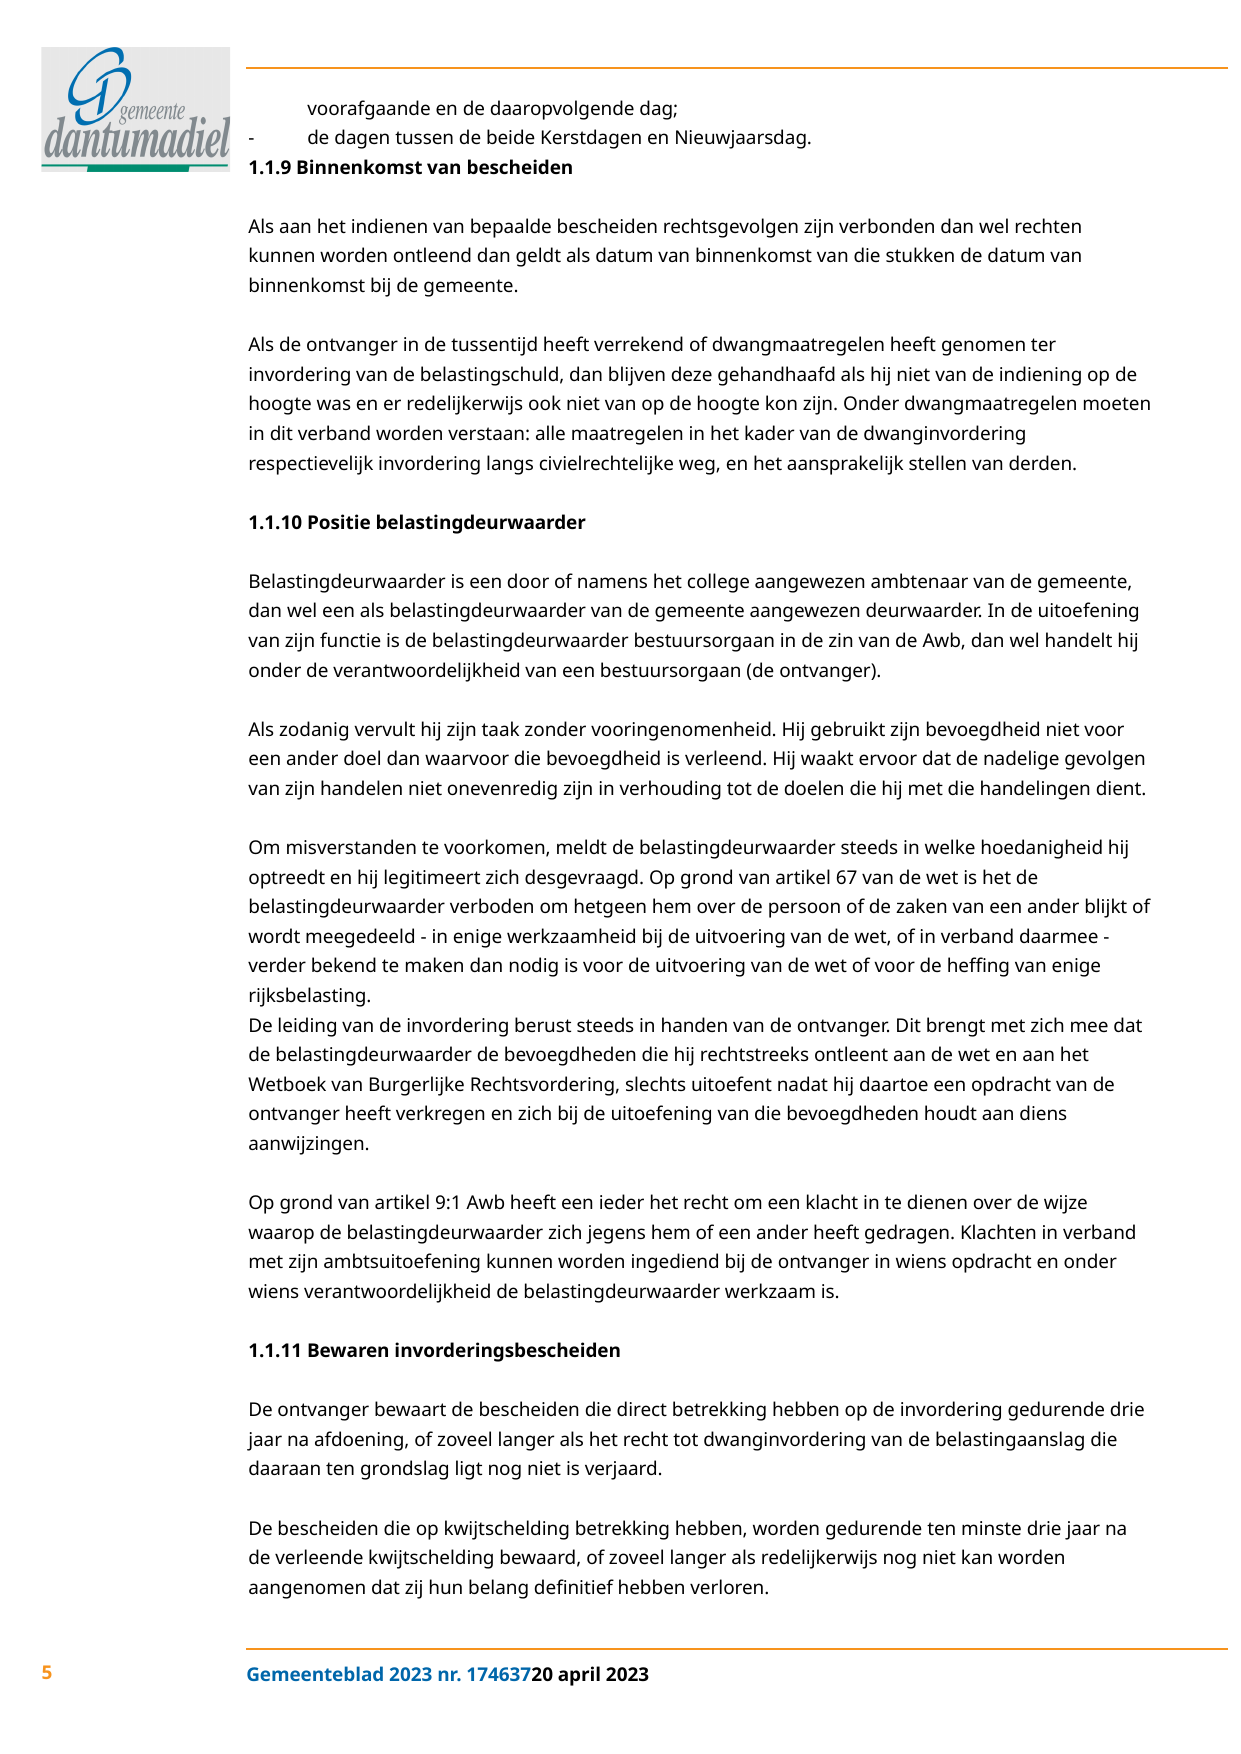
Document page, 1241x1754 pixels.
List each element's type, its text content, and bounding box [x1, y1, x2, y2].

picture [41, 47, 231, 172]
text 1.1.10 Positie belastingdeurwaarder [248, 509, 1152, 535]
text Belastingdeurwaarder is een door of namens het college aangewezen ambtenaar van de gemeente, dan wel een als belastingdeurwaarder van de gemeente aangewezen deurwaarder. In de uitoefening van zijn functie is de belastingdeurwaarder bestuursorgaan in de zin van de Awb, dan wel handelt hij onder de verantwoordelijkheid van een bestuursorgaan (de ontvanger). [248, 568, 1152, 683]
list de dagen tussen de beide Kerstdagen en Nieuwjaarsdag. [248, 124, 1152, 150]
text Op grond van artikel 9:1 Awb heeft een ieder het recht om een klacht in te dienen over de wijze waarop de belastingdeurwaarder zich jegens hem of een ander heeft gedragen. Klachten in verband met zijn ambtsuitoefening kunnen worden ingediend bij de ontvanger in wiens opdracht en onder wiens verantwoordelijkheid de belastingdeurwaarder werkzaam is. [248, 1189, 1152, 1304]
text 1.1.9 Binnenkomst van bescheiden [248, 154, 1152, 180]
text De leiding van de invordering berust steeds in handen van de ontvanger. Dit brengt met zich mee dat de belastingdeurwaarder de bevoegdheden die hij rechtstreeks ontleent aan de wet en aan het Wetboek van Burgerlijke Rechtsvordering, slechts uitoefent nadat hij daartoe een opdracht van de ontvanger heeft verkregen en zich bij de uitoefening van die bevoegdheden houdt aan diens aanwijzingen. [248, 1012, 1152, 1156]
text Als de ontvanger in de tussentijd heeft verrekend of dwangmaatregelen heeft genomen ter invordering van de belastingschuld, dan blijven deze gehandhaafd als hij niet van de indiening op de hoogte was en er redelijkerwijs ook niet van op de hoogte kon zijn. Onder dwangmaatregelen moeten in dit verband worden verstaan: alle maatregelen in het kader van de dwanginvordering respectievelijk invordering langs civielrechtelijke weg, en het aansprakelijk stellen van derden. [248, 331, 1152, 476]
text De ontvanger bewaart de bescheiden die direct betrekking hebben op de invordering gedurende drie jaar na afdoening, of zoveel langer als het recht tot dwanginvordering van de belastingaanslag die daaraan ten grondslag ligt nog niet is verjaard. [248, 1396, 1152, 1481]
text De bescheiden die op kwijtschelding betrekking hebben, worden gedurende ten minste drie jaar na de verleende kwijtschelding bewaard, of zoveel langer als redelijkerwijs nog niet kan worden aangenomen dat zij hun belang definitief hebben verloren. [248, 1515, 1152, 1600]
text 1.1.11 Bewaren invorderingsbescheiden [248, 1337, 1152, 1363]
text Om misverstanden te voorkomen, meldt de belastingdeurwaarder steeds in welke hoedanigheid hij optreedt en hij legitimeert zich desgevraagd. Op grond van artikel 67 van de wet is het de belastingdeurwaarder verboden om hetgeen hem over de persoon of de zaken van een ander blijkt of wordt meegedeeld - in enige werkzaamheid bij de uitvoering van de wet, of in verband daarmee - verder bekend te maken dan nodig is voor de uitvoering van de wet of voor de heffing van enige rijksbelasting. [248, 834, 1152, 1008]
text Als aan het indienen van bepaalde bescheiden rechtsgevolgen zijn verbonden dan wel rechten kunnen worden ontleend dan geldt als datum van binnenkomst van die stukken de datum van binnenkomst bij de gemeente. [248, 213, 1152, 298]
text Als zodanig vervult hij zijn taak zonder vooringenomenheid. Hij gebruikt zijn bevoegdheid niet voor een ander doel dan waarvoor die bevoegdheid is verleend. Hij waakt ervoor dat de nadelige gevolgen van zijn handelen niet onevenredig zijn in verhouding tot de doelen die hij met die handelingen dient. [248, 716, 1152, 801]
list voorafgaande en de daaropvolgende dag; [248, 95, 1152, 121]
